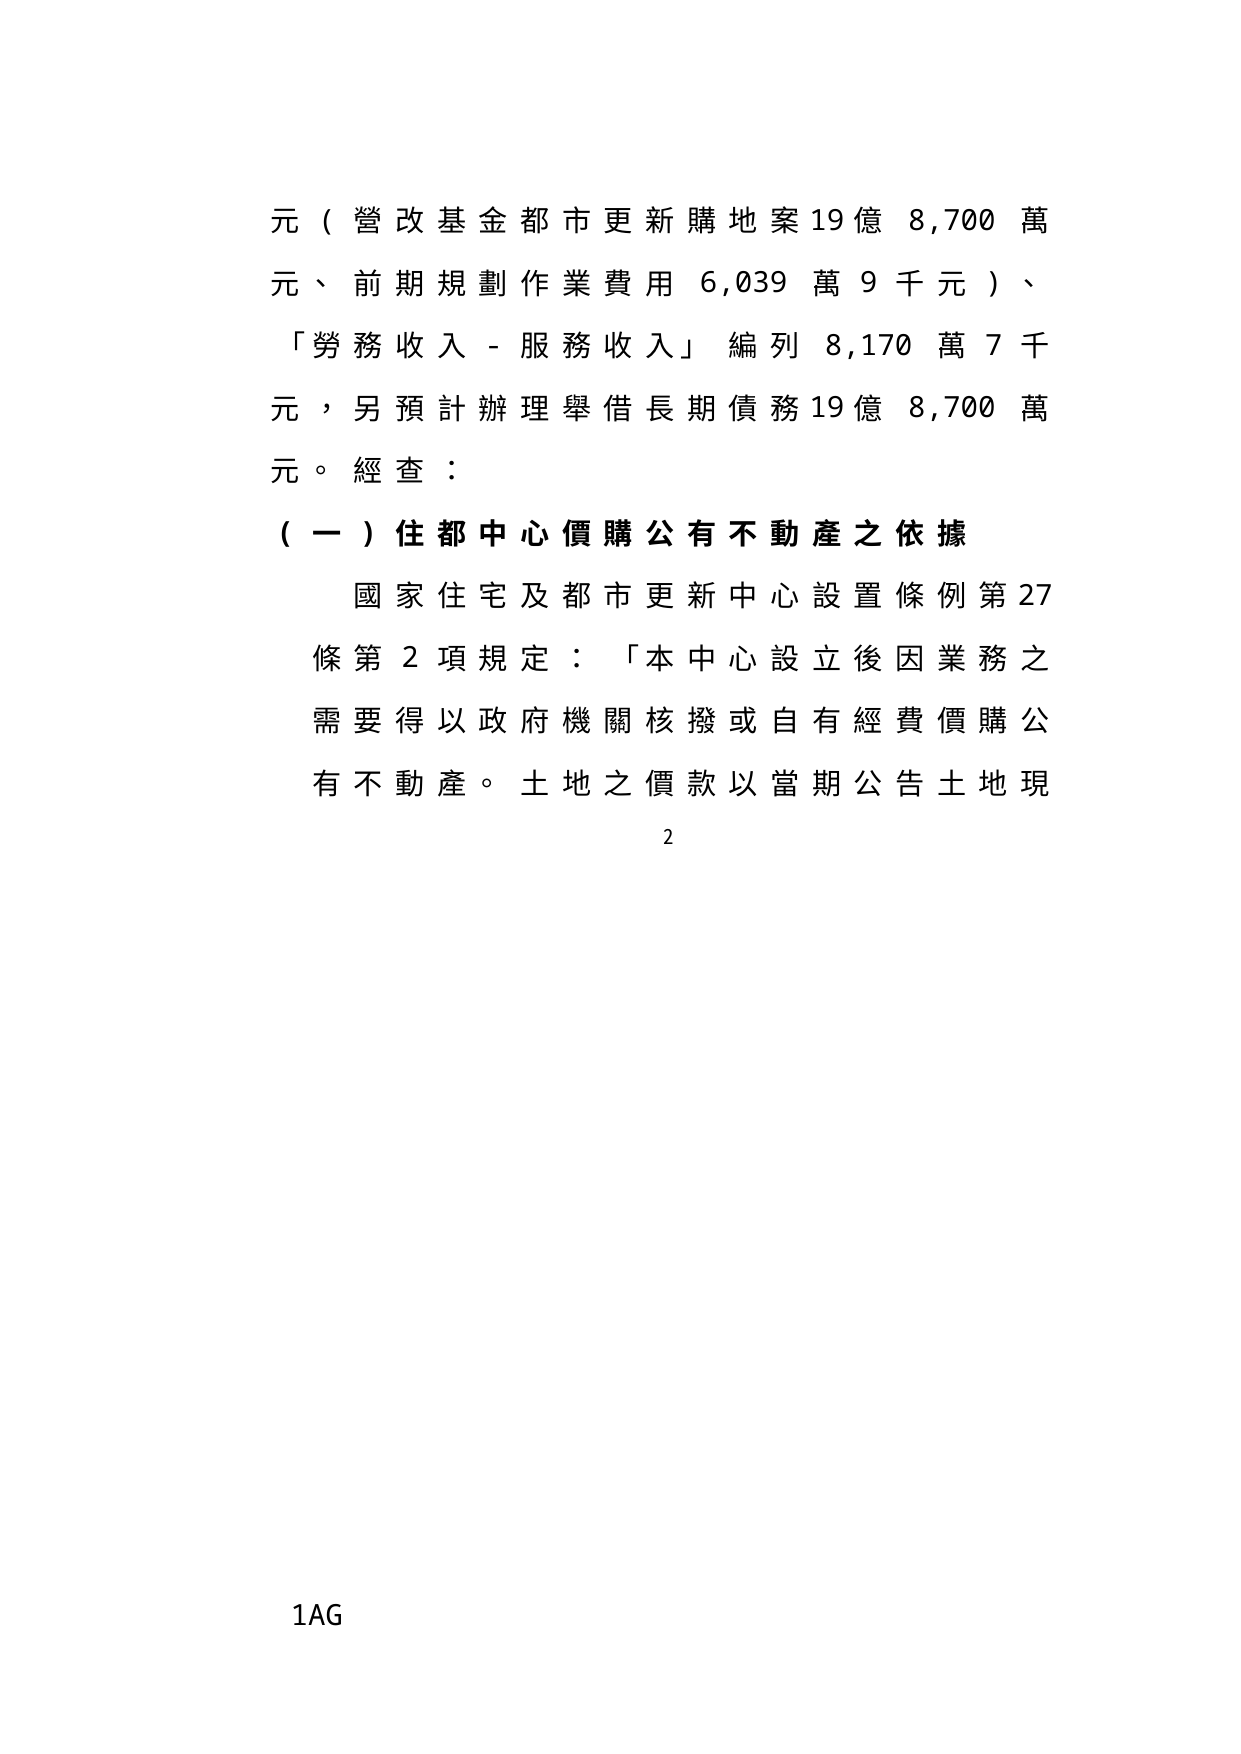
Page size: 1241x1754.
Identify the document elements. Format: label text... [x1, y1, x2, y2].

text 國家住宅及都市更新中心設置條例第27條第2項規定：「本中心設立後因業務之需要得以政府機關核撥或自有經費價購公有不動產。土地之價款以當期公告土地現 [269, 552, 1056, 802]
text 元(營改基金都市更新購地案19億8,700萬元、前期規劃作業費用6,039萬9千元)、「勞務收入-服務收入」編列8,170萬7千元，另預計辦理舉借長期債務19億8,700萬元。經查： [240, 177, 1056, 490]
text (一)住都中心價購公有不動產之依據 [240, 490, 1056, 552]
